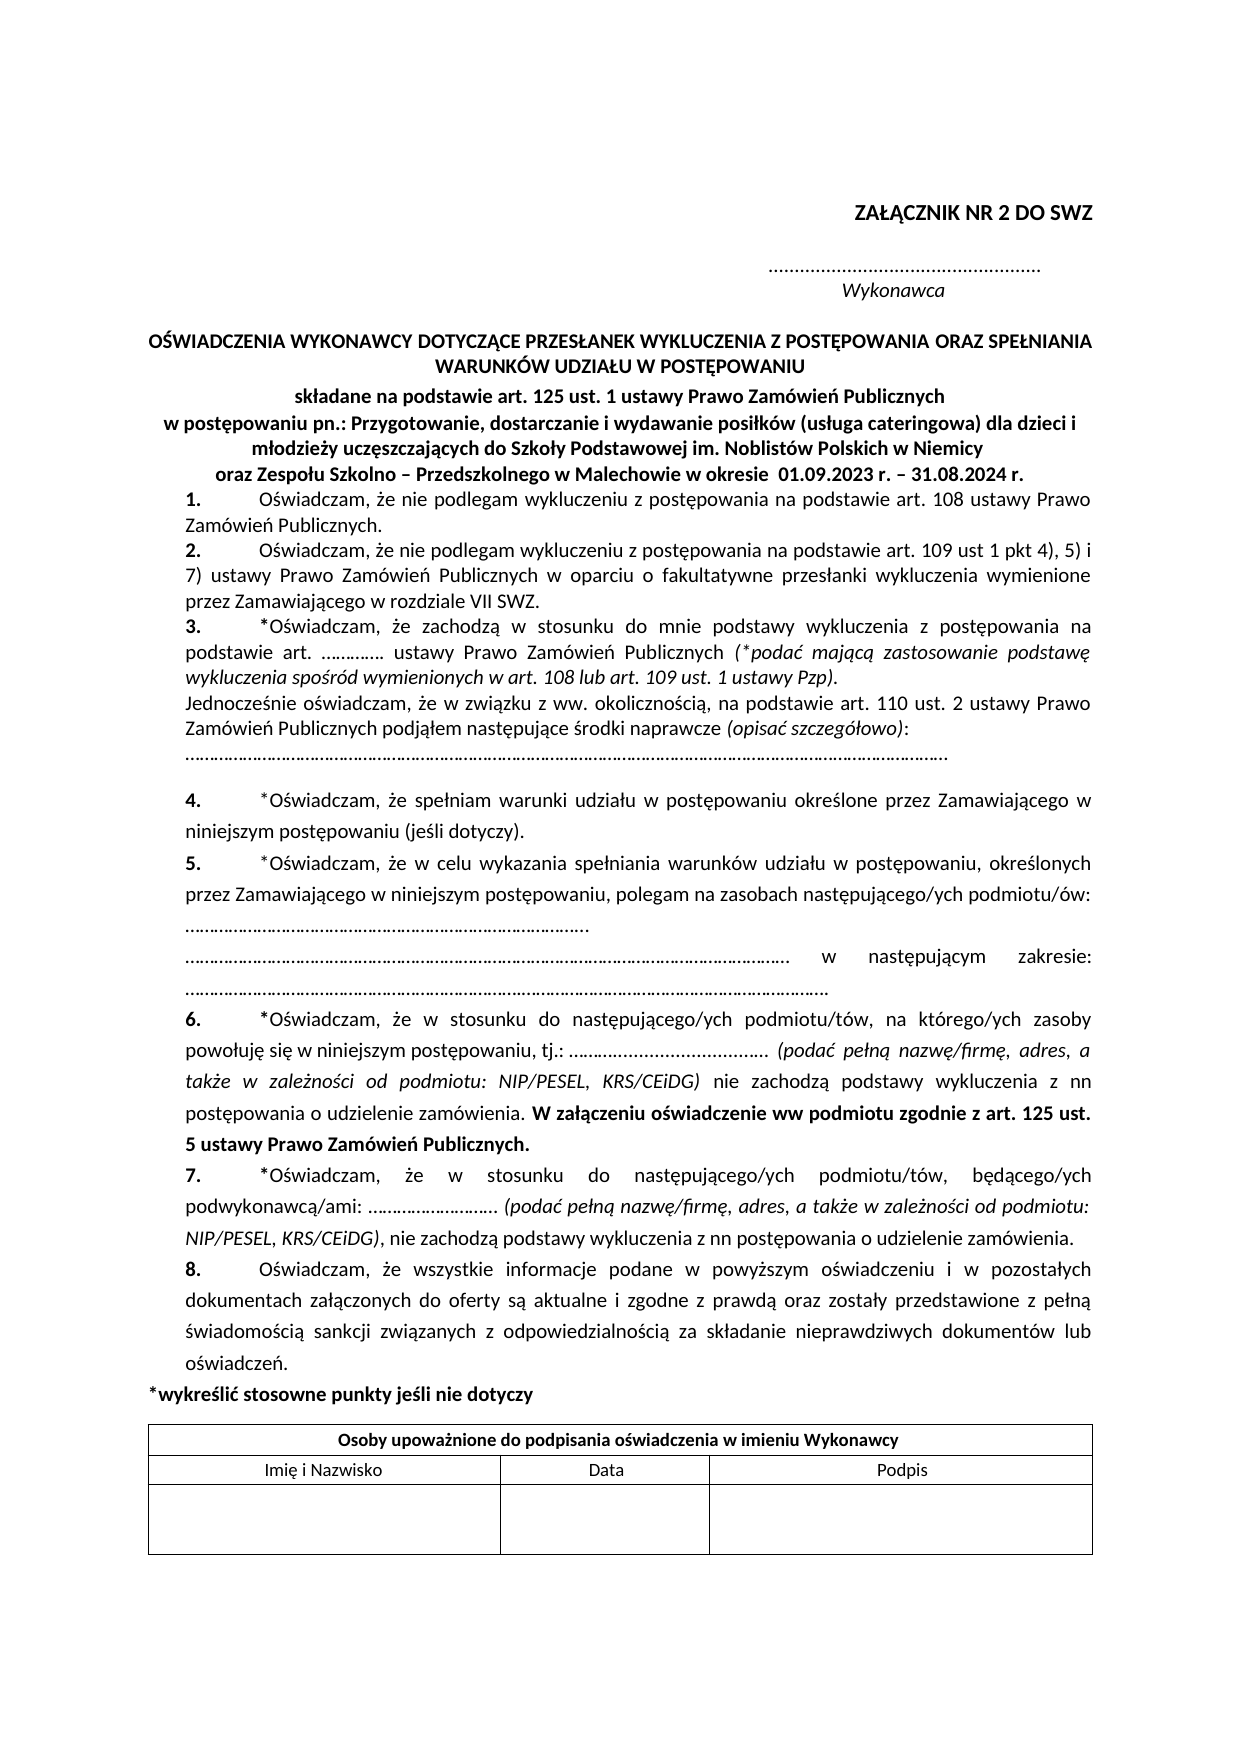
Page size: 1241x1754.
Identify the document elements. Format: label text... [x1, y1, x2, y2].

list Oświadczam, że nie podlegam wykluczeniu z postępowania na podstawie art. 109 ust 1 pkt 4), 5) i 7) ustawy Prawo Zamówień Publicznych w oparciu o fakultatywne przesłanki wykluczenia wymienione przez Zamawiającego w rozdziale VII SWZ. [185, 537, 1093, 613]
list Jednocześnie oświadczam, że w związku z ww. okolicznością, na podstawie art. 110 ust. 2 ustawy Prawo Zamówień Publicznych podjąłem następujące środki naprawcze (opisać szczegółowo): …………………………………………………………………………………………………………………………………………… [185, 690, 1093, 766]
table_cell [149, 1485, 500, 1554]
text Wykonawca [842, 277, 1093, 303]
text w postępowaniu pn.: Przygotowanie, dostarczanie i wydawanie posiłków (usługa cateringowa) dla dzieci i młodzieży uczęszczających do Szkoły Podstawowej im. Noblistów Polskich w Niemicy [148, 410, 1093, 461]
list *Oświadczam, że w stosunku do następującego/ych podmiotu/tów, na którego/ych zasoby powołuję się w niniejszym postępowaniu, tj.: ………...........................… (podać pełną nazwę/firmę, adres, a także w zależności od podmiotu: NIP/PESEL, KRS/CEiDG) nie zachodzą podstawy wykluczenia z nn postępowania o udzielenie zamówienia. W załączeniu oświadczenie ww podmiotu zgodnie z art. 125 ust. 5 ustawy Prawo Zamówień Publicznych. [185, 1001, 1093, 1158]
table_cell [710, 1485, 1092, 1554]
list *Oświadczam, że w stosunku do następującego/ych podmiotu/tów, będącego/ych podwykonawcą/ami: ……………………… (podać pełną nazwę/firmę, adres, a także w zależności od podmiotu: NIP/PESEL, KRS/CEiDG), nie zachodzą podstawy wykluczenia z nn postępowania o udzielenie zamówienia. [185, 1158, 1093, 1251]
table_header Osoby upoważnione do podpisania oświadczenia w imieniu Wykonawcy [149, 1425, 1092, 1454]
text ZAŁĄCZNIK NR 2 DO SWZ [148, 198, 1093, 226]
list *Oświadczam, że w celu wykazania spełniania warunków udziału w postępowaniu, określonych przez Zamawiającego w niniejszym postępowaniu, polegam na zasobach następującego/ych podmiotu/ów: ………………………………………………………………………...……………………………………………………………………………………………………………… w następującym zakresie:…………………………………………………………….………………………………………………………. [185, 845, 1093, 1001]
table_cell Podpis [710, 1456, 1092, 1483]
list Oświadczam, że nie podlegam wykluczeniu z postępowania na podstawie art. 108 ustawy Prawo Zamówień Publicznych. [185, 486, 1093, 537]
table_cell [501, 1485, 709, 1554]
table_cell Imię i Nazwisko [149, 1456, 500, 1483]
list *Oświadczam, że zachodzą w stosunku do mnie podstawy wykluczenia z postępowania na podstawie art. …………. ustawy Prawo Zamówień Publicznych (*podać mającą zastosowanie podstawę wykluczenia spośród wymienionych w art. 108 lub art. 109 ust. 1 ustawy Pzp). [185, 613, 1093, 690]
list Oświadczam, że wszystkie informacje podane w powyższym oświadczeniu i w pozostałych dokumentach załączonych do oferty są aktualne i zgodne z prawdą oraz zostały przedstawione z pełną świadomością sankcji związanych z odpowiedzialnością za składanie nieprawdziwych dokumentów lub oświadczeń. [185, 1251, 1093, 1376]
table_cell Data [501, 1456, 709, 1483]
text oraz Zespołu Szkolno – Przedszkolnego w Malechowie w okresie 01.09.2023 r. – 31.08.2024 r. [148, 461, 1093, 486]
text OŚWIADCZENIA WYKONAWCY DOTYCZĄCE PRZESŁANEK WYKLUCZENIA Z POSTĘPOWANIA ORAZ SPEŁNIANIA WARUNKÓW UDZIAŁU W POSTĘPOWANIU [148, 328, 1093, 379]
list *wykreślić stosowne punkty jeśli nie dotyczy [148, 1376, 1093, 1408]
list *Oświadczam, że spełniam warunki udziału w postępowaniu określone przez Zamawiającego w niniejszym postępowaniu (jeśli dotyczy). [185, 783, 1093, 845]
text .................................................... [768, 252, 1093, 277]
text składane na podstawie art. 125 ust. 1 ustawy Prawo Zamówień Publicznych [148, 379, 1093, 410]
